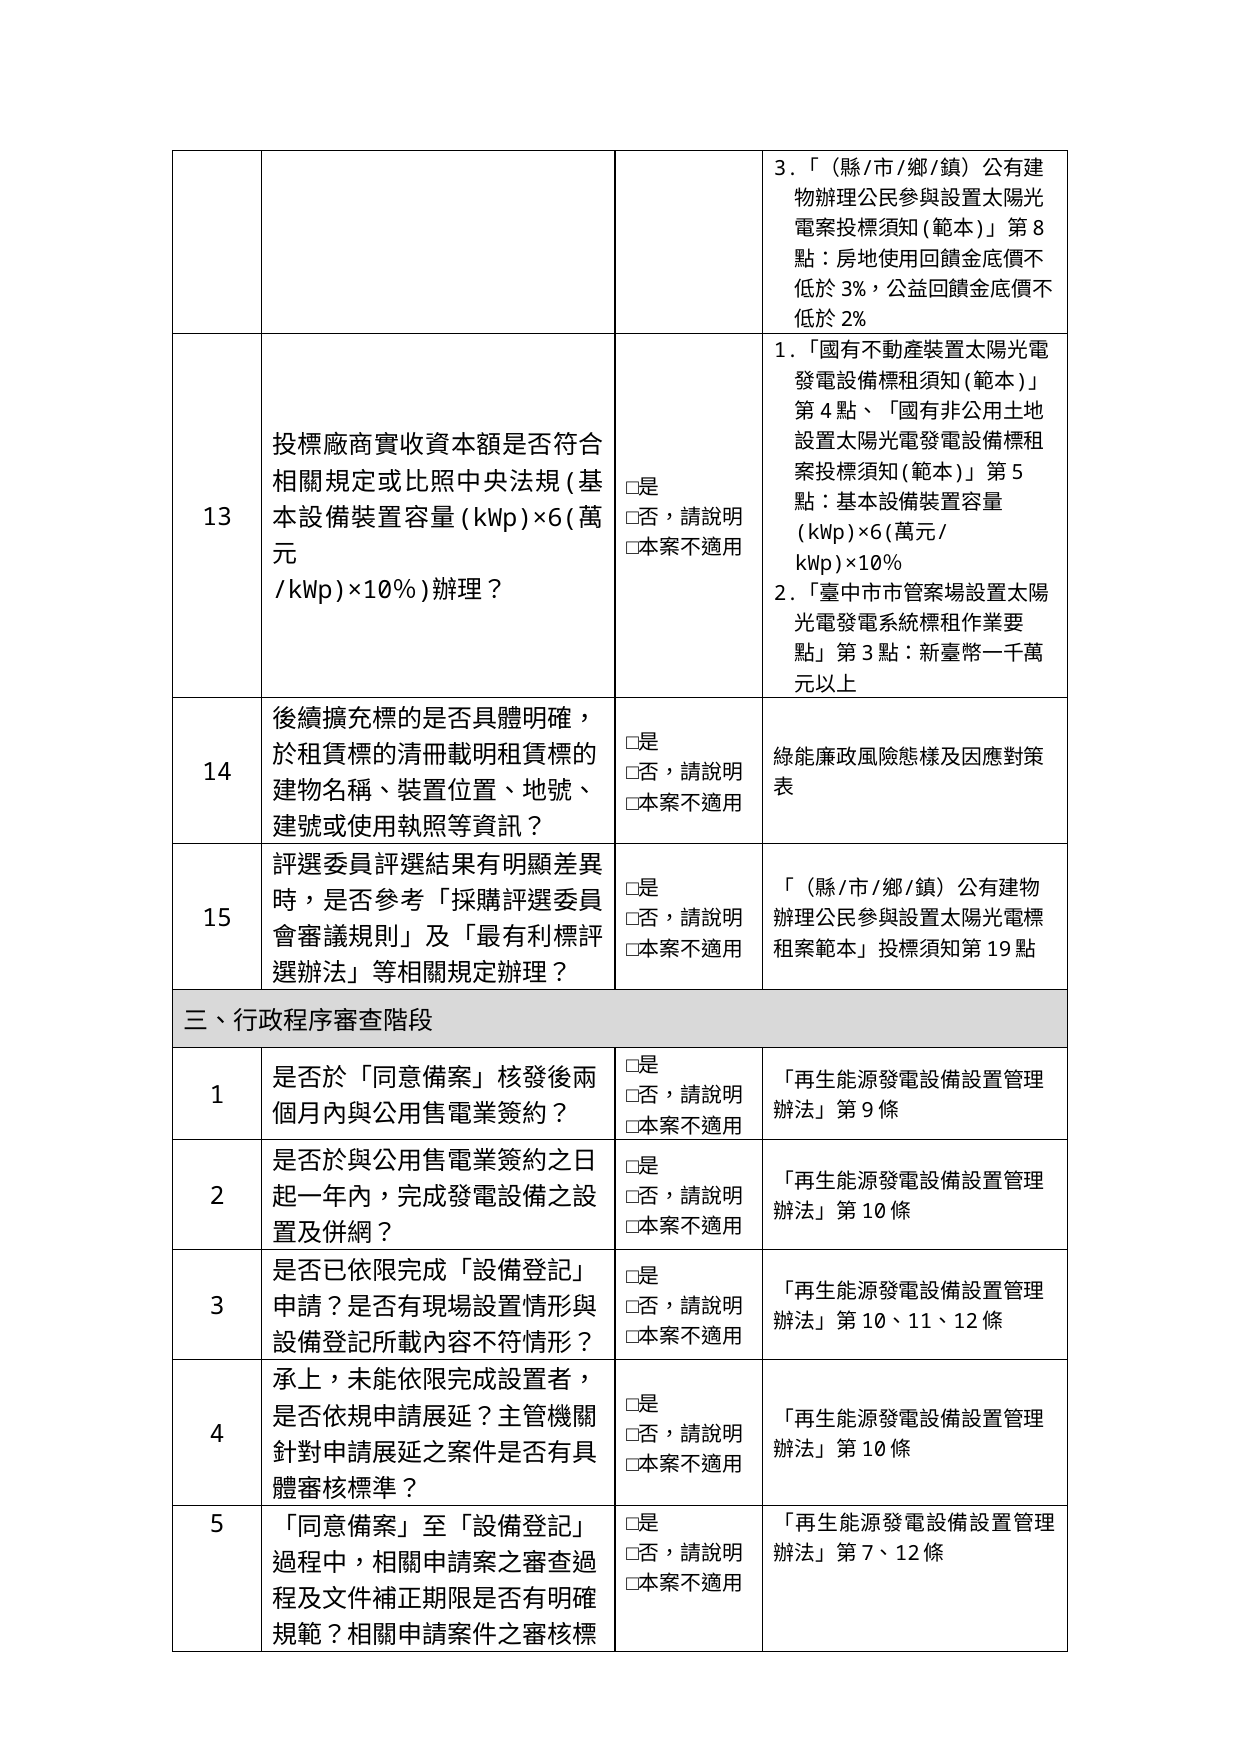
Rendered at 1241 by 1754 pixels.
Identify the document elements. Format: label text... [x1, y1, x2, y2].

table_cell 13 [173, 334, 261, 697]
table_cell □是 □否，請說明 □本案不適用 [616, 334, 762, 697]
table_cell 「再生能源發電設備設置管理辦法」第10、11、12條 [763, 1250, 1067, 1359]
table_cell 2 [173, 1140, 261, 1249]
table_cell 3.「（縣/市/鄉/鎮）公有建物辦理公民參與設置太陽光電案投標須知(範本)」第8點：房地使用回饋金底價不低於3%，公益回饋金底價不低於2% [763, 151, 1067, 333]
table_cell □是 □否，請說明 □本案不適用 [616, 1360, 762, 1505]
table_cell 承上，未能依限完成設置者，是否依規申請展延？主管機關針對申請展延之案件是否有具體審核標準？ [262, 1360, 614, 1505]
table_cell 5 [173, 1506, 261, 1651]
table_cell 4 [173, 1360, 261, 1505]
table_cell □是 □否，請說明 □本案不適用 [616, 1048, 762, 1139]
table_cell 3 [173, 1250, 261, 1359]
table_cell 「再生能源發電設備設置管理辦法」第10條 [763, 1140, 1067, 1249]
table_cell 是否於「同意備案」核發後兩個月內與公用售電業簽約？ [262, 1048, 614, 1139]
table_cell □是 □否，請說明 □本案不適用 [616, 1140, 762, 1249]
table_cell 三、行政程序審查階段 [173, 990, 1067, 1047]
table_cell 15 [173, 844, 261, 989]
table_cell 14 [173, 698, 261, 843]
table_cell □是 □否，請說明 □本案不適用 [616, 698, 762, 843]
table_cell □是 □否，請說明 □本案不適用 [616, 1506, 762, 1651]
table_cell 1 [173, 1048, 261, 1139]
table_cell 評選委員評選結果有明顯差異時，是否參考「採購評選委員會審議規則」及「最有利標評選辦法」等相關規定辦理？ [262, 844, 614, 989]
table_cell 「再生能源發電設備設置管理辦法」第10條 [763, 1360, 1067, 1505]
table_cell 1.「國有不動產裝置太陽光電發電設備標租須知(範本)」第4點、「國有非公用土地設置太陽光電發電設備標租案投標須知(範本)」第5點：基本設備裝置容量(kWp)×6(萬元/kWp)×10％ 2.「臺中市市管案場設置太陽光電發電系統標租作業要點」第3點：新臺幣一千萬元以上 [763, 334, 1067, 697]
table_cell □是 □否，請說明 □本案不適用 [616, 844, 762, 989]
table_cell 投標廠商實收資本額是否符合相關規定或比照中央法規(基本設備裝置容量(kWp)×6(萬元 /kWp)×10％)辦理？ [262, 334, 614, 697]
table_cell □是 □否，請說明 □本案不適用 [616, 1250, 762, 1359]
table_cell 是否已依限完成「設備登記」申請？是否有現場設置情形與設備登記所載內容不符情形？ [262, 1250, 614, 1359]
table_cell 「（縣/市/鄉/鎮）公有建物辦理公民參與設置太陽光電標租案範本」投標須知第19點 [763, 844, 1067, 989]
table_cell [616, 151, 762, 333]
table_cell 「再生能源發電設備設置管理辦法」第9條 [763, 1048, 1067, 1139]
table_cell 是否於與公用售電業簽約之日起一年內，完成發電設備之設置及併網？ [262, 1140, 614, 1249]
table_cell 「同意備案」至「設備登記」過程中，相關申請案之審查過程及文件補正期限是否有明確規範？相關申請案件之審核標 [262, 1506, 614, 1651]
table_cell 後續擴充標的是否具體明確，於租賃標的清冊載明租賃標的建物名稱、裝置位置、地號、建號或使用執照等資訊？ [262, 698, 614, 843]
table_cell 綠能廉政風險態樣及因應對策表 [763, 698, 1067, 843]
table_cell 「再生能源發電設備設置管理辦法」第7、12條 [763, 1506, 1067, 1651]
table_cell [262, 151, 614, 333]
table_cell [173, 151, 261, 333]
